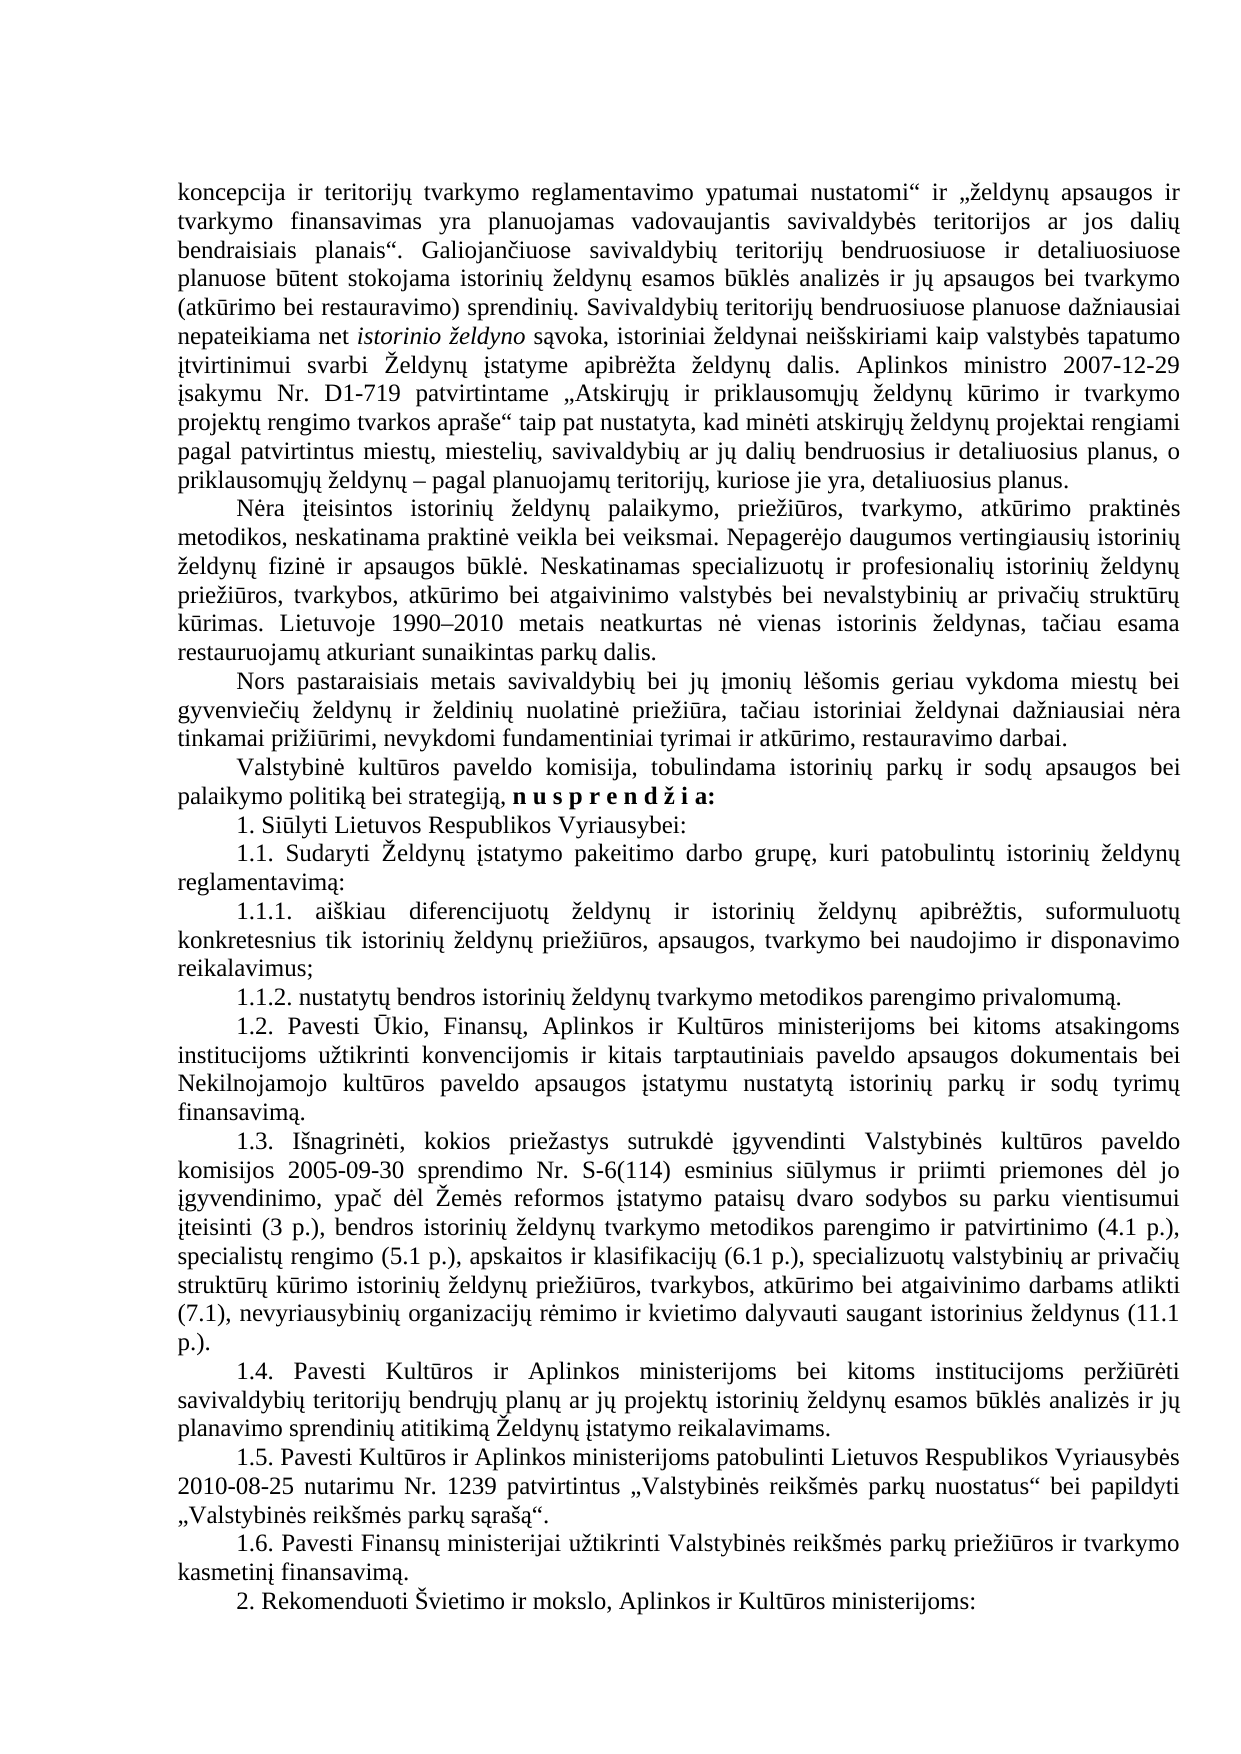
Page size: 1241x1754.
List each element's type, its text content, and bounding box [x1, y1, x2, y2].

text 2. Rekomenduoti Švietimo ir mokslo, Aplinkos ir Kultūros ministerijoms: [177, 1586, 1181, 1615]
text Valstybinė kultūros paveldo komisija, tobulindama istorinių parkų ir sodų apsaugos bei palaikymo politiką bei strategiją, nusprendžia: [177, 752, 1181, 810]
text koncepcija ir teritorijų tvarkymo reglamentavimo ypatumai nustatomi“ ir „želdynų apsaugos ir tvarkymo finansavimas yra planuojamas vadovaujantis savivaldybės teritorijos ar jos dalių bendraisiais planais“. Galiojančiuose savivaldybių teritorijų bendruosiuose ir detaliuosiuose planuose būtent stokojama istorinių želdynų esamos būklės analizės ir jų apsaugos bei tvarkymo (atkūrimo bei restauravimo) sprendinių. Savivaldybių teritorijų bendruosiuose planuose dažniausiai nepateikiama net istorinio želdyno sąvoka, istoriniai želdynai neišskiriami kaip valstybės tapatumo įtvirtinimui svarbi Želdynų įstatyme apibrėžta želdynų dalis. Aplinkos ministro 2007-12-29 įsakymu Nr. D1-719 patvirtintame „Atskirųjų ir priklausomųjų želdynų kūrimo ir tvarkymo projektų rengimo tvarkos apraše“ taip pat nustatyta, kad minėti atskirųjų želdynų projektai rengiami pagal patvirtintus miestų, miestelių, savivaldybių ar jų dalių bendruosius ir detaliuosius planus, o priklausomųjų želdynų – pagal planuojamų teritorijų, kuriose jie yra, detaliuosius planus. [177, 177, 1181, 493]
text 1.1.1. aiškiau diferencijuotų želdynų ir istorinių želdynų apibrėžtis, suformuluotų konkretesnius tik istorinių želdynų priežiūros, apsaugos, tvarkymo bei naudojimo ir disponavimo reikalavimus; [177, 896, 1181, 982]
text 1.5. Pavesti Kultūros ir Aplinkos ministerijoms patobulinti Lietuvos Respublikos Vyriausybės 2010-08-25 nutarimu Nr. 1239 patvirtintus „Valstybinės reikšmės parkų nuostatus“ bei papildyti „Valstybinės reikšmės parkų sąrašą“. [177, 1442, 1181, 1528]
text 1.1.2. nustatytų bendros istorinių želdynų tvarkymo metodikos parengimo privalomumą. [177, 982, 1181, 1011]
text 1.6. Pavesti Finansų ministerijai užtikrinti Valstybinės reikšmės parkų priežiūros ir tvarkymo kasmetinį finansavimą. [177, 1528, 1181, 1586]
text 1.1. Sudaryti Želdynų įstatymo pakeitimo darbo grupę, kuri patobulintų istorinių želdynų reglamentavimą: [177, 838, 1181, 896]
text Nors pastaraisiais metais savivaldybių bei jų įmonių lėšomis geriau vykdoma miestų bei gyvenviečių želdynų ir želdinių nuolatinė priežiūra, tačiau istoriniai želdynai dažniausiai nėra tinkamai prižiūrimi, nevykdomi fundamentiniai tyrimai ir atkūrimo, restauravimo darbai. [177, 666, 1181, 752]
text 1.2. Pavesti Ūkio, Finansų, Aplinkos ir Kultūros ministerijoms bei kitoms atsakingoms institucijoms užtikrinti konvencijomis ir kitais tarptautiniais paveldo apsaugos dokumentais bei Nekilnojamojo kultūros paveldo apsaugos įstatymu nustatytą istorinių parkų ir sodų tyrimų finansavimą. [177, 1011, 1181, 1126]
text 1.4. Pavesti Kultūros ir Aplinkos ministerijoms bei kitoms institucijoms peržiūrėti savivaldybių teritorijų bendrųjų planų ar jų projektų istorinių želdynų esamos būklės analizės ir jų planavimo sprendinių atitikimą Želdynų įstatymo reikalavimams. [177, 1356, 1181, 1442]
text Nėra įteisintos istorinių želdynų palaikymo, priežiūros, tvarkymo, atkūrimo praktinės metodikos, neskatinama praktinė veikla bei veiksmai. Nepagerėjo daugumos vertingiausių istorinių želdynų fizinė ir apsaugos būklė. Neskatinamas specializuotų ir profesionalių istorinių želdynų priežiūros, tvarkybos, atkūrimo bei atgaivinimo valstybės bei nevalstybinių ar privačių struktūrų kūrimas. Lietuvoje 1990–2010 metais neatkurtas nė vienas istorinis želdynas, tačiau esama restauruojamų atkuriant sunaikintas parkų dalis. [177, 493, 1181, 666]
text 1. Siūlyti Lietuvos Respublikos Vyriausybei: [177, 810, 1181, 838]
text 1.3. Išnagrinėti, kokios priežastys sutrukdė įgyvendinti Valstybinės kultūros paveldo komisijos 2005-09-30 sprendimo Nr. S-6(114) esminius siūlymus ir priimti priemones dėl jo įgyvendinimo, ypač dėl Žemės reformos įstatymo pataisų dvaro sodybos su parku vientisumui įteisinti (3 p.), bendros istorinių želdynų tvarkymo metodikos parengimo ir patvirtinimo (4.1 p.), specialistų rengimo (5.1 p.), apskaitos ir klasifikacijų (6.1 p.), specializuotų valstybinių ar privačių struktūrų kūrimo istorinių želdynų priežiūros, tvarkybos, atkūrimo bei atgaivinimo darbams atlikti (7.1), nevyriausybinių organizacijų rėmimo ir kvietimo dalyvauti saugant istorinius želdynus (11.1 p.). [177, 1126, 1181, 1356]
